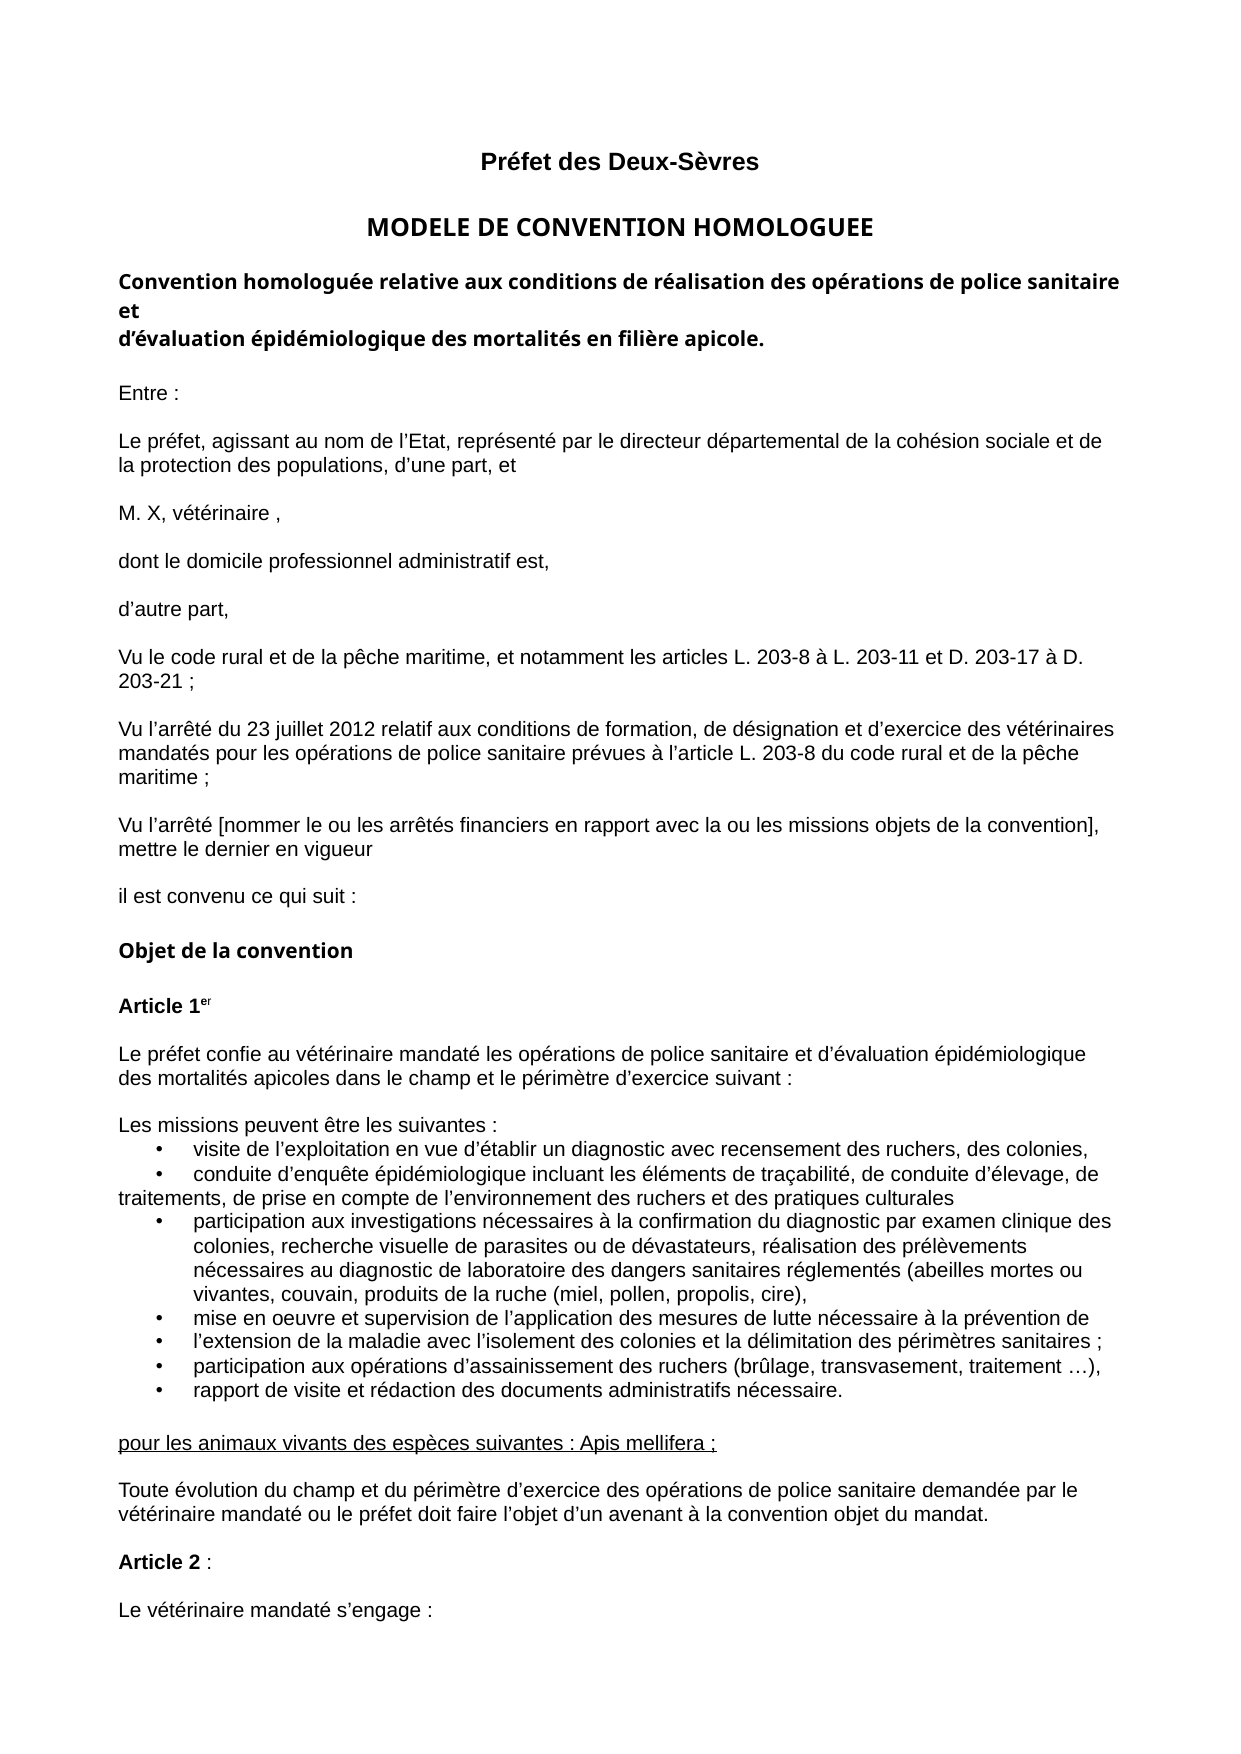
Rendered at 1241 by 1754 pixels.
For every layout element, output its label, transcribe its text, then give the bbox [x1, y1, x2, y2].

text Objet de la convention [118, 937, 1122, 965]
text Vu le code rural et de la pêche maritime, et notamment les articles L. 203-8 à L. 203-11 et D. 203-17 à D. 203-21 ; [118, 645, 1122, 693]
text mandatés pour les opérations de police sanitaire prévues à l’article L. 203-8 du code rural et de la pêche [118, 741, 1122, 764]
text maritime ; [118, 764, 1122, 788]
text dont le domicile professionnel administratif est, [118, 549, 1122, 573]
text MODELE DE CONVENTION HOMOLOGUEE [118, 209, 1122, 243]
list visite de l’exploitation en vue d’établir un diagnostic avec recensement des ruchers, des colonies, [156, 1137, 1122, 1161]
text Le préfet confie au vétérinaire mandaté les opérations de police sanitaire et d’évaluation épidémiologique des mortalités apicoles dans le champ et le périmètre d’exercice suivant : [118, 1041, 1122, 1089]
text vétérinaire mandaté ou le préfet doit faire l’objet d’un avenant à la convention objet du mandat. [118, 1502, 1122, 1526]
list l’extension de la maladie avec l’isolement des colonies et la délimitation des périmètres sanitaires ; [156, 1329, 1122, 1353]
text pour les animaux vivants des espèces suivantes : Apis mellifera ; [118, 1430, 1122, 1454]
list mise en oeuvre et supervision de l’application des mesures de lutte nécessaire à la prévention de [156, 1305, 1122, 1329]
list conduite d’enquête épidémiologique incluant les éléments de traçabilité, de conduite d’élevage, de [156, 1161, 1122, 1185]
text Article 1er [118, 993, 1122, 1017]
text Convention homologuée relative aux conditions de réalisation des opérations de police sanitaire et [118, 267, 1122, 324]
list participation aux investigations nécessaires à la confirmation du diagnostic par examen clinique des colonies, recherche visuelle de parasites ou de dévastateurs, réalisation des prélèvements nécessaires au diagnostic de laboratoire des dangers sanitaires réglementés (abeilles mortes ou vivantes, couvain, produits de la ruche (miel, pollen, propolis, cire), [156, 1209, 1122, 1305]
text d’évaluation épidémiologique des mortalités en filière apicole. [118, 324, 1122, 353]
text Vu l’arrêté du 23 juillet 2012 relatif aux conditions de formation, de désignation et d’exercice des vétérinaires [118, 717, 1122, 741]
text Toute évolution du champ et du périmètre d’exercice des opérations de police sanitaire demandée par le [118, 1478, 1122, 1502]
text Article 2 : [118, 1550, 1122, 1574]
text il est convenu ce qui suit : [118, 884, 1122, 908]
text M. X, vétérinaire , [118, 501, 1122, 525]
text Les missions peuvent être les suivantes : [118, 1113, 1122, 1137]
text Le préfet, agissant au nom de l’Etat, représenté par le directeur départemental de la cohésion sociale et de la protection des populations, d’une part, et [118, 429, 1122, 477]
text Préfet des Deux-Sèvres [118, 147, 1122, 175]
text Entre : [118, 381, 1122, 405]
text Le vétérinaire mandaté s’engage : [118, 1598, 1122, 1622]
text Vu l’arrêté [nommer le ou les arrêtés financiers en rapport avec la ou les missions objets de la convention], [118, 812, 1122, 836]
text d’autre part, [118, 597, 1122, 621]
text traitements, de prise en compte de l’environnement des ruchers et des pratiques culturales [118, 1185, 1122, 1209]
list rapport de visite et rédaction des documents administratifs nécessaire. [156, 1377, 1122, 1402]
text mettre le dernier en vigueur [118, 836, 1122, 860]
list participation aux opérations d’assainissement des ruchers (brûlage, transvasement, traitement …), [156, 1353, 1122, 1377]
